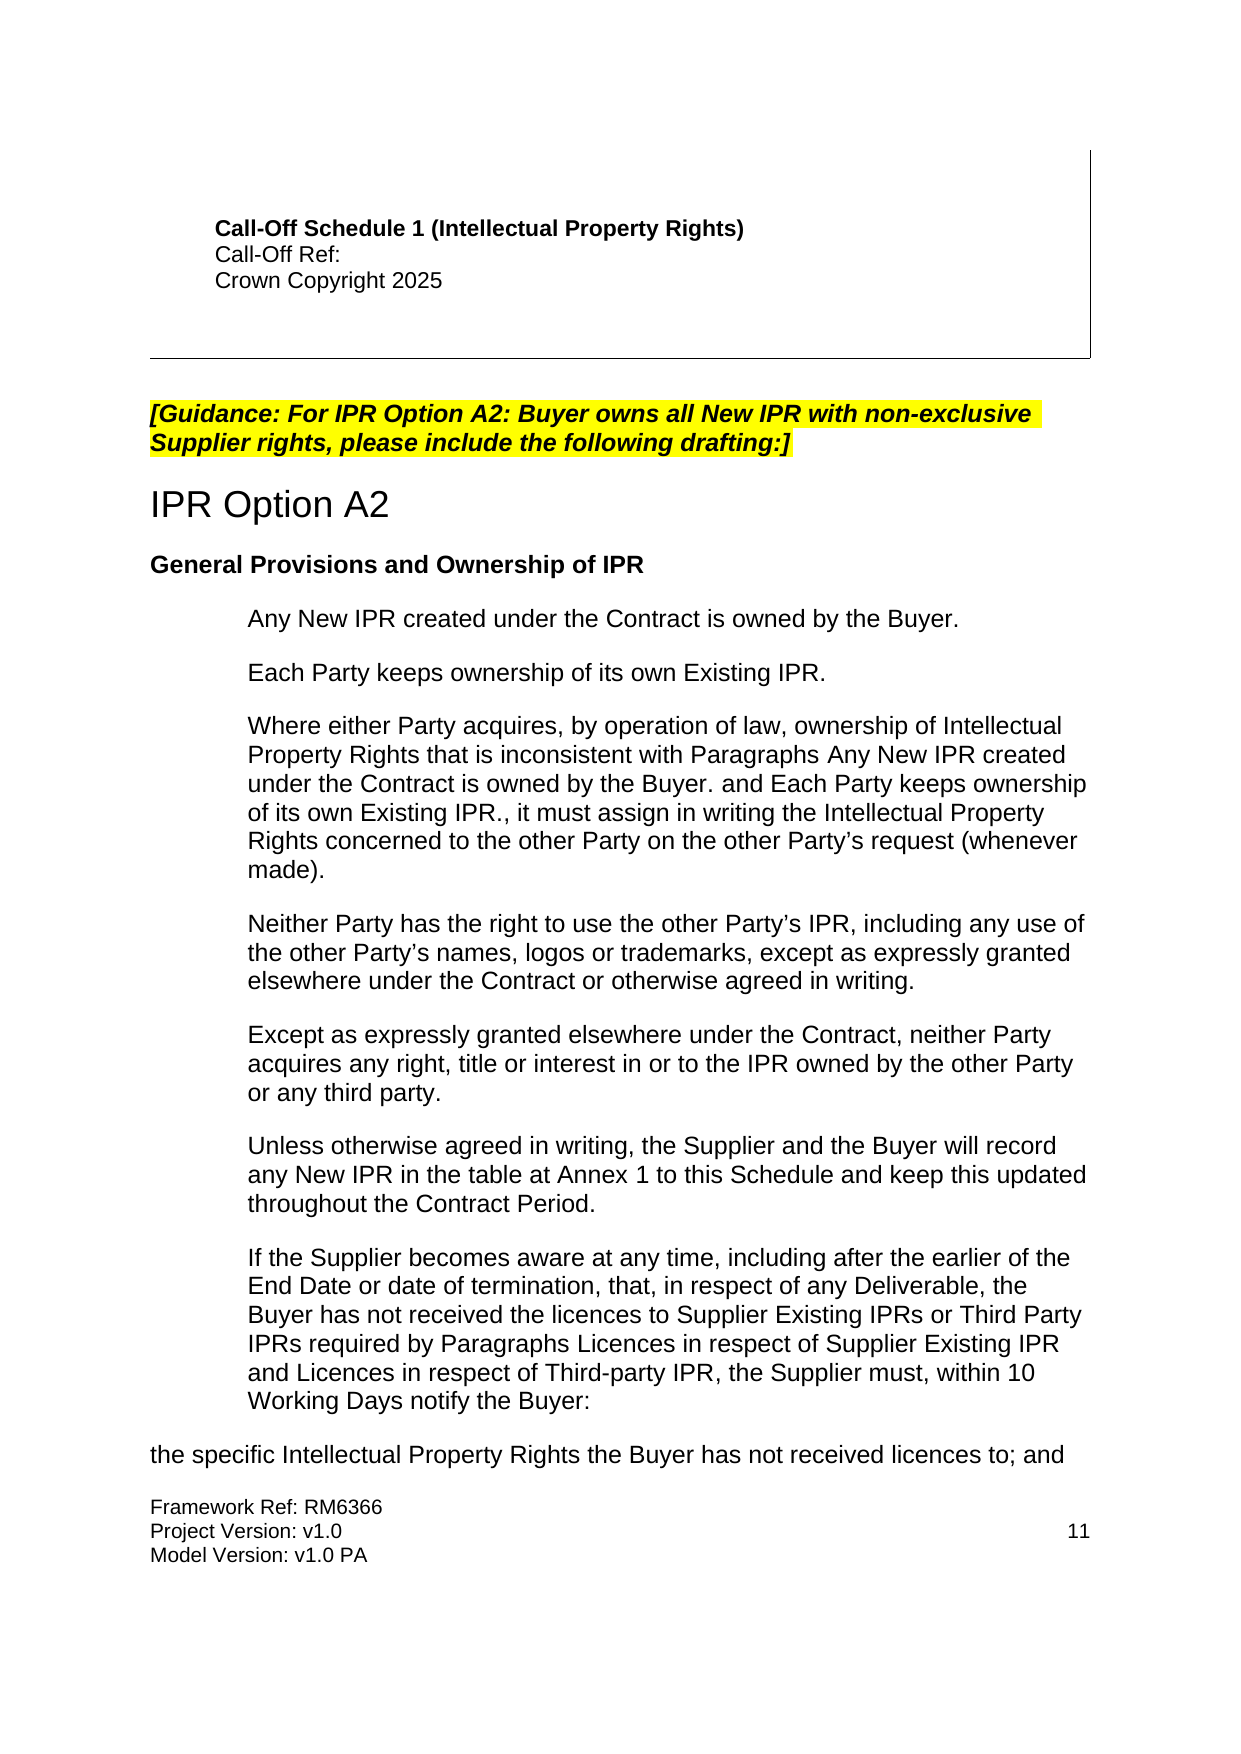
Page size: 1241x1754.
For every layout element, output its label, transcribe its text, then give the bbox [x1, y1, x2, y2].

subtitle If the Supplier becomes aware at any time, including after the earlier of the End Date or date of termination, that, in respect of any Deliverable, the Buyer has not received the licences to Supplier Existing IPRs or Third Party IPRs required by Paragraphs 2 and 6, the Supplier must, within 10 Working Days notify the Buyer: [247, 1243, 1090, 1415]
subtitle Each Party keeps ownership of its own Existing IPR. [247, 658, 1090, 686]
subtitle Where either Party acquires, by operation of law, ownership of Intellectual Property Rights that is inconsistent with Paragraphs 1.1 and 1.2, it must assign in writing the Intellectual Property Rights concerned to the other Party on the other Party’s request (whenever made). [247, 711, 1090, 884]
subtitle General Provisions and Ownership of IPR [150, 550, 1090, 579]
text IPR Option A2 [150, 482, 1090, 525]
subtitle Any New IPR created under the Contract is owned by the Buyer. [247, 604, 1090, 633]
text [Guidance: For IPR Option A2: Buyer owns all New IPR with non-exclusive Supplier rights, please include the following drafting:] [150, 399, 1090, 457]
subtitle the specific Intellectual Property Rights the Buyer has not received licences to; and [150, 1440, 1090, 1469]
subtitle Unless otherwise agreed in writing, the Supplier and the Buyer will record any New IPR in the table at Annex 1 to this Schedule and keep this updated throughout the Contract Period. [247, 1131, 1090, 1218]
subtitle Neither Party has the right to use the other Party’s IPR, including any use of the other Party’s names, logos or trademarks, except as expressly granted elsewhere under the Contract or otherwise agreed in writing. [247, 909, 1090, 995]
subtitle Except as expressly granted elsewhere under the Contract, neither Party acquires any right, title or interest in or to the IPR owned by the other Party or any third party. [247, 1020, 1090, 1106]
